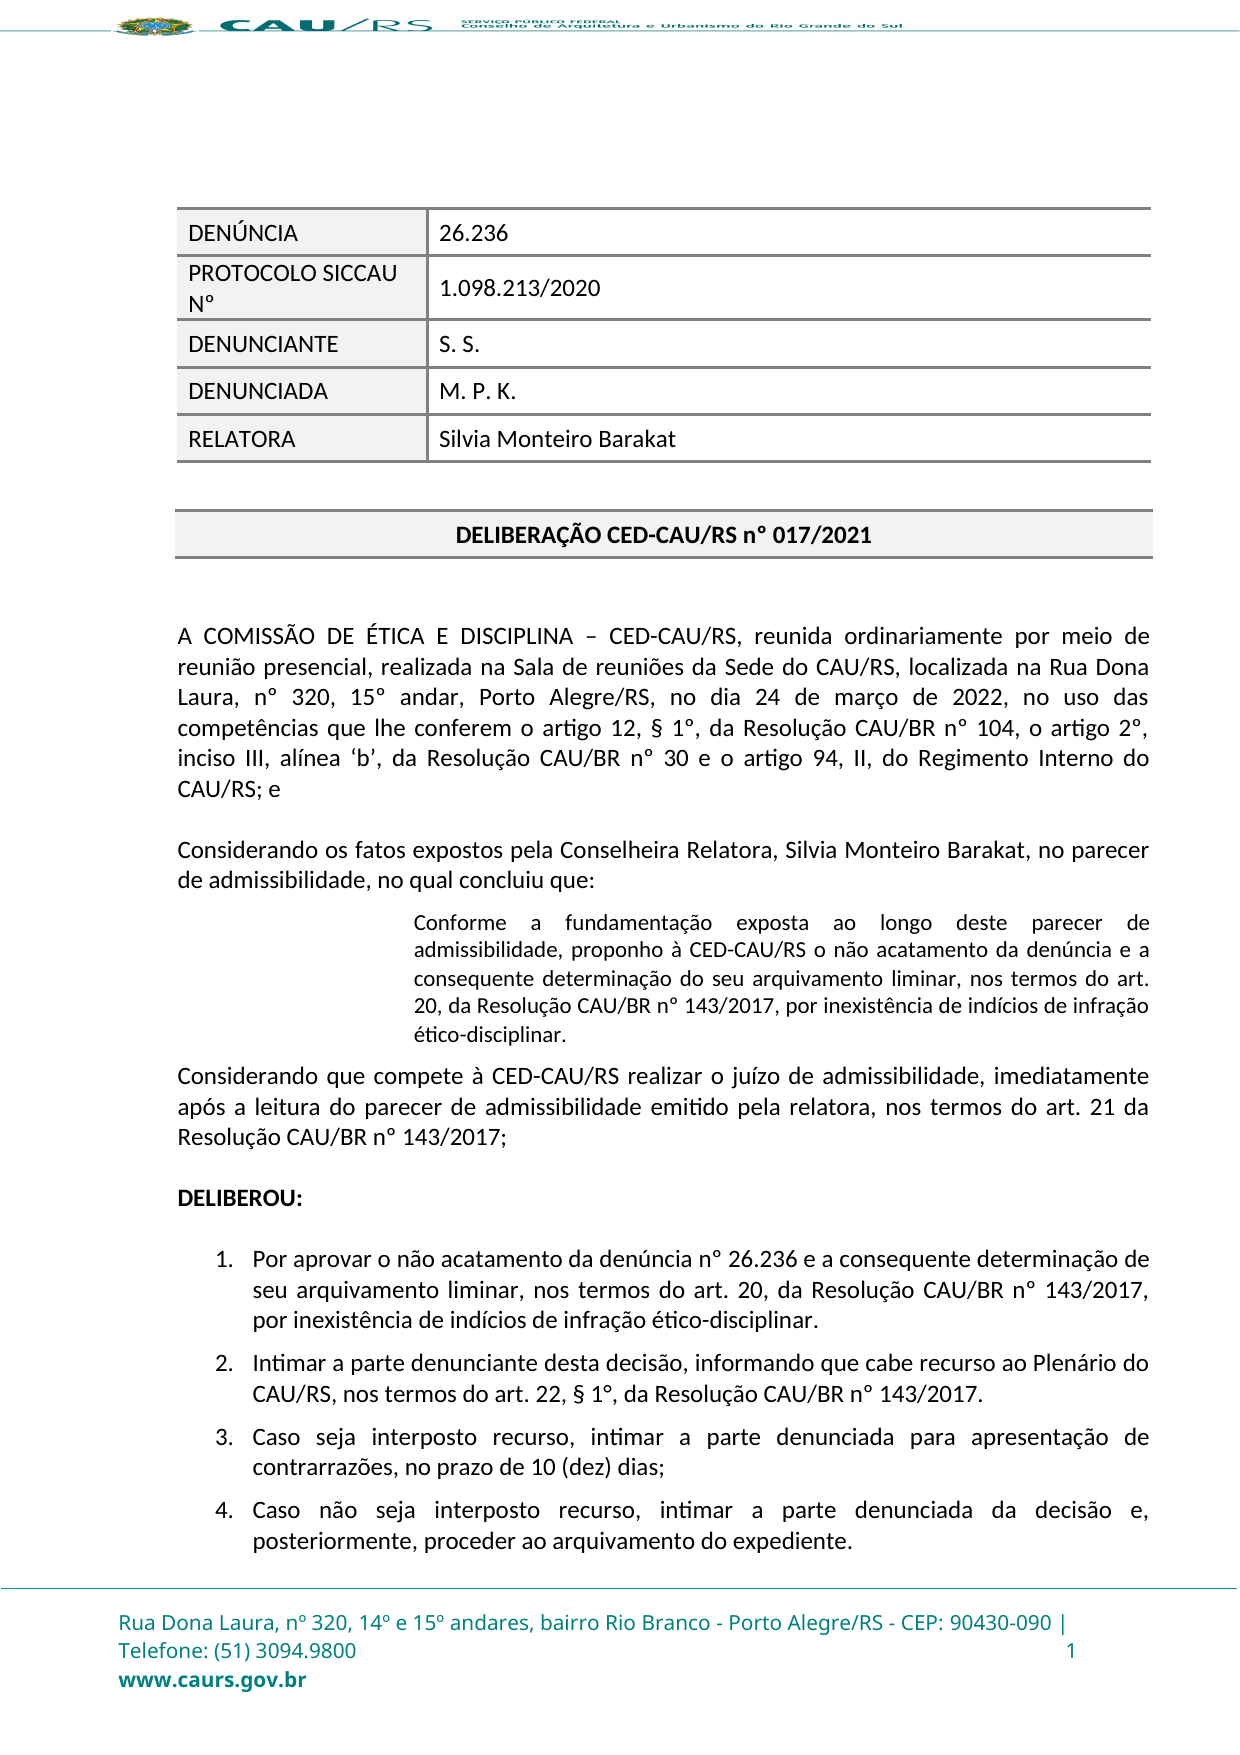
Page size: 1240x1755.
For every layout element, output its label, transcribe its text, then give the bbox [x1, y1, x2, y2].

text DELIBEROU: [177, 1182, 1151, 1213]
table_cell 1.098.213/2020 [429, 257, 1151, 318]
table_cell S. S. [429, 321, 1151, 366]
table_header 26.236 [429, 210, 1151, 254]
text Considerando que compete à CED-CAU/RS realizar o juízo de admissibilidade, imediatamente após a leitura do parecer de admissibilidade emitido pela relatora, nos termos do art. 21 da Resolução CAU/BR nº 143/2017; [177, 1060, 1151, 1152]
text A COMISSÃO DE ÉTICA E DISCIPLINA – CED-CAU/RS, reunida ordinariamente por meio de reunião presencial, realizada na Sala de reuniões da Sede do CAU/RS, localizada na Rua Dona Laura, nº 320, 15º andar, Porto Alegre/RS, no dia 24 de março de 2022, no uso das competências que lhe conferem o artigo 12, § 1º, da Resolução CAU/BR nº 104, o artigo 2º, inciso III, alínea ‘b’, da Resolução CAU/BR nº 30 e o artigo 94, II, do Regimento Interno do CAU/RS; e [177, 620, 1151, 803]
text Considerando os fatos expostos pela Conselheira Relatora, Silvia Monteiro Barakat, no parecer de admissibilidade, no qual concluiu que: [177, 834, 1151, 895]
table_header DENÚNCIA [177, 210, 426, 254]
text Conforme a fundamentação exposta ao longo deste parecer de admissibilidade, proponho à CED-CAU/RS o não acatamento da denúncia e a consequente determinação do seu arquivamento liminar, nos termos do art. 20, da Resolução CAU/BR nº 143/2017, por inexistência de indícios de infração ético-disciplinar. [413, 908, 1151, 1048]
table_cell Silvia Monteiro Barakat [429, 416, 1151, 460]
table_cell M. P. K. [429, 369, 1151, 413]
list Caso seja interposto recurso, intimar a parte denunciada para apresentação de contrarrazões, no prazo de 10 (dez) dias; [215, 1421, 1151, 1482]
list Por aprovar o não acatamento da denúncia nº 26.236 e a consequente determinação de seu arquivamento liminar, nos termos do art. 20, da Resolução CAU/BR nº 143/2017, por inexistência de indícios de infração ético-disciplinar. [215, 1243, 1151, 1335]
table_cell DENUNCIADA [177, 369, 426, 413]
table_cell PROTOCOLO SICCAU Nº [177, 257, 426, 318]
table_cell DENUNCIANTE [177, 321, 426, 366]
table_cell RELATORA [177, 416, 426, 460]
list Caso não seja interposto recurso, intimar a parte denunciada da decisão e, posteriormente, proceder ao arquivamento do expediente. [215, 1494, 1151, 1556]
table_header DELIBERAÇÃO CED-CAU/RS nº 017/2021 [175, 512, 1153, 556]
list Intimar a parte denunciante desta decisão, informando que cabe recurso ao Plenário do CAU/RS, nos termos do art. 22, § 1°, da Resolução CAU/BR nº 143/2017. [215, 1347, 1151, 1408]
